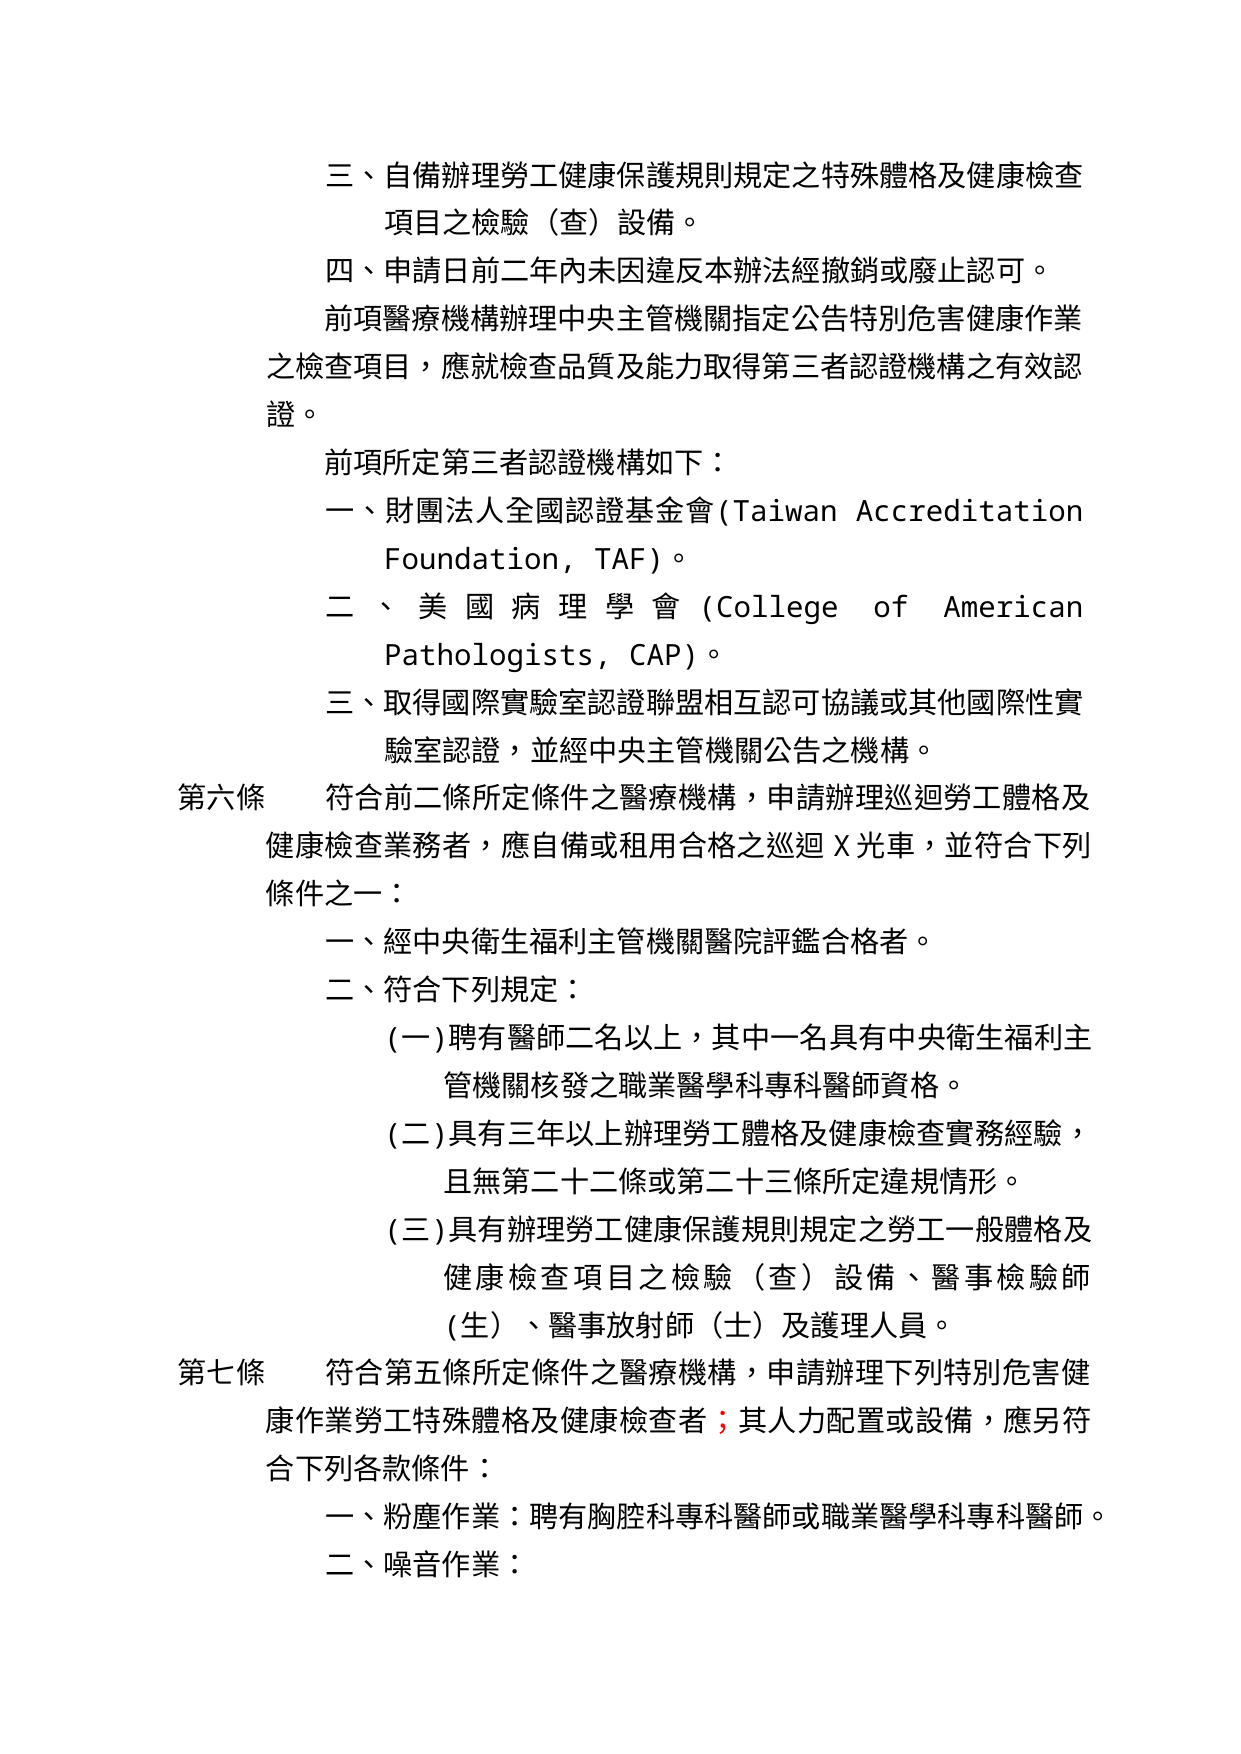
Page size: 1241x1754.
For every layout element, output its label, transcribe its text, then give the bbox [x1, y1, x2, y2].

text 前項醫療機構辦理中央主管機關指定公告特別危害健康作業之檢查項目，應就檢查品質及能力取得第三者認證機構之有效認證。 [266, 291, 1083, 435]
text 四、申請日前二年內未因違反本辦法經撤銷或廢止認可。 [325, 243, 1083, 291]
text 一、粉塵作業：聘有胸腔科專科醫師或職業醫學科專科醫師。 [325, 1489, 1083, 1537]
text 三、自備辦理勞工健康保護規則規定之特殊體格及健康檢查項目之檢驗（查）設備。 [325, 148, 1083, 243]
text 二、噪音作業： [325, 1537, 1083, 1585]
text 一、財團法人全國認證基金會(Taiwan Accreditation Foundation, TAF)。 [325, 483, 1083, 579]
text 第六條 符合前二條所定條件之醫療機構，申請辦理巡迴勞工體格及健康檢查業務者，應自備或租用合格之巡迴X光車，並符合下列條件之一： [177, 771, 1092, 914]
text (二)具有三年以上辦理勞工體格及健康檢查實務經驗，且無第二十二條或第二十三條所定違規情形。 [384, 1106, 1092, 1202]
text (一)聘有醫師二名以上，其中一名具有中央衛生福利主管機關核發之職業醫學科專科醫師資格。 [384, 1010, 1092, 1106]
text 前項所定第三者認證機構如下： [266, 435, 1083, 483]
text 第七條 符合第五條所定條件之醫療機構，申請辦理下列特別危害健康作業勞工特殊體格及健康檢查者；其人力配置或設備，應另符合下列各款條件： [177, 1346, 1092, 1489]
text 二、美國病理學會(College of American Pathologists, CAP)。 [325, 579, 1083, 675]
text 二、符合下列規定： [325, 962, 1083, 1010]
text (三)具有辦理勞工健康保護規則規定之勞工一般體格及健康檢查項目之檢驗（查）設備、醫事檢驗師(生）、醫事放射師（士）及護理人員。 [384, 1202, 1092, 1346]
text 一、經中央衛生福利主管機關醫院評鑑合格者。 [325, 914, 1083, 962]
text 三、取得國際實驗室認證聯盟相互認可協議或其他國際性實驗室認證，並經中央主管機關公告之機構。 [325, 675, 1083, 771]
